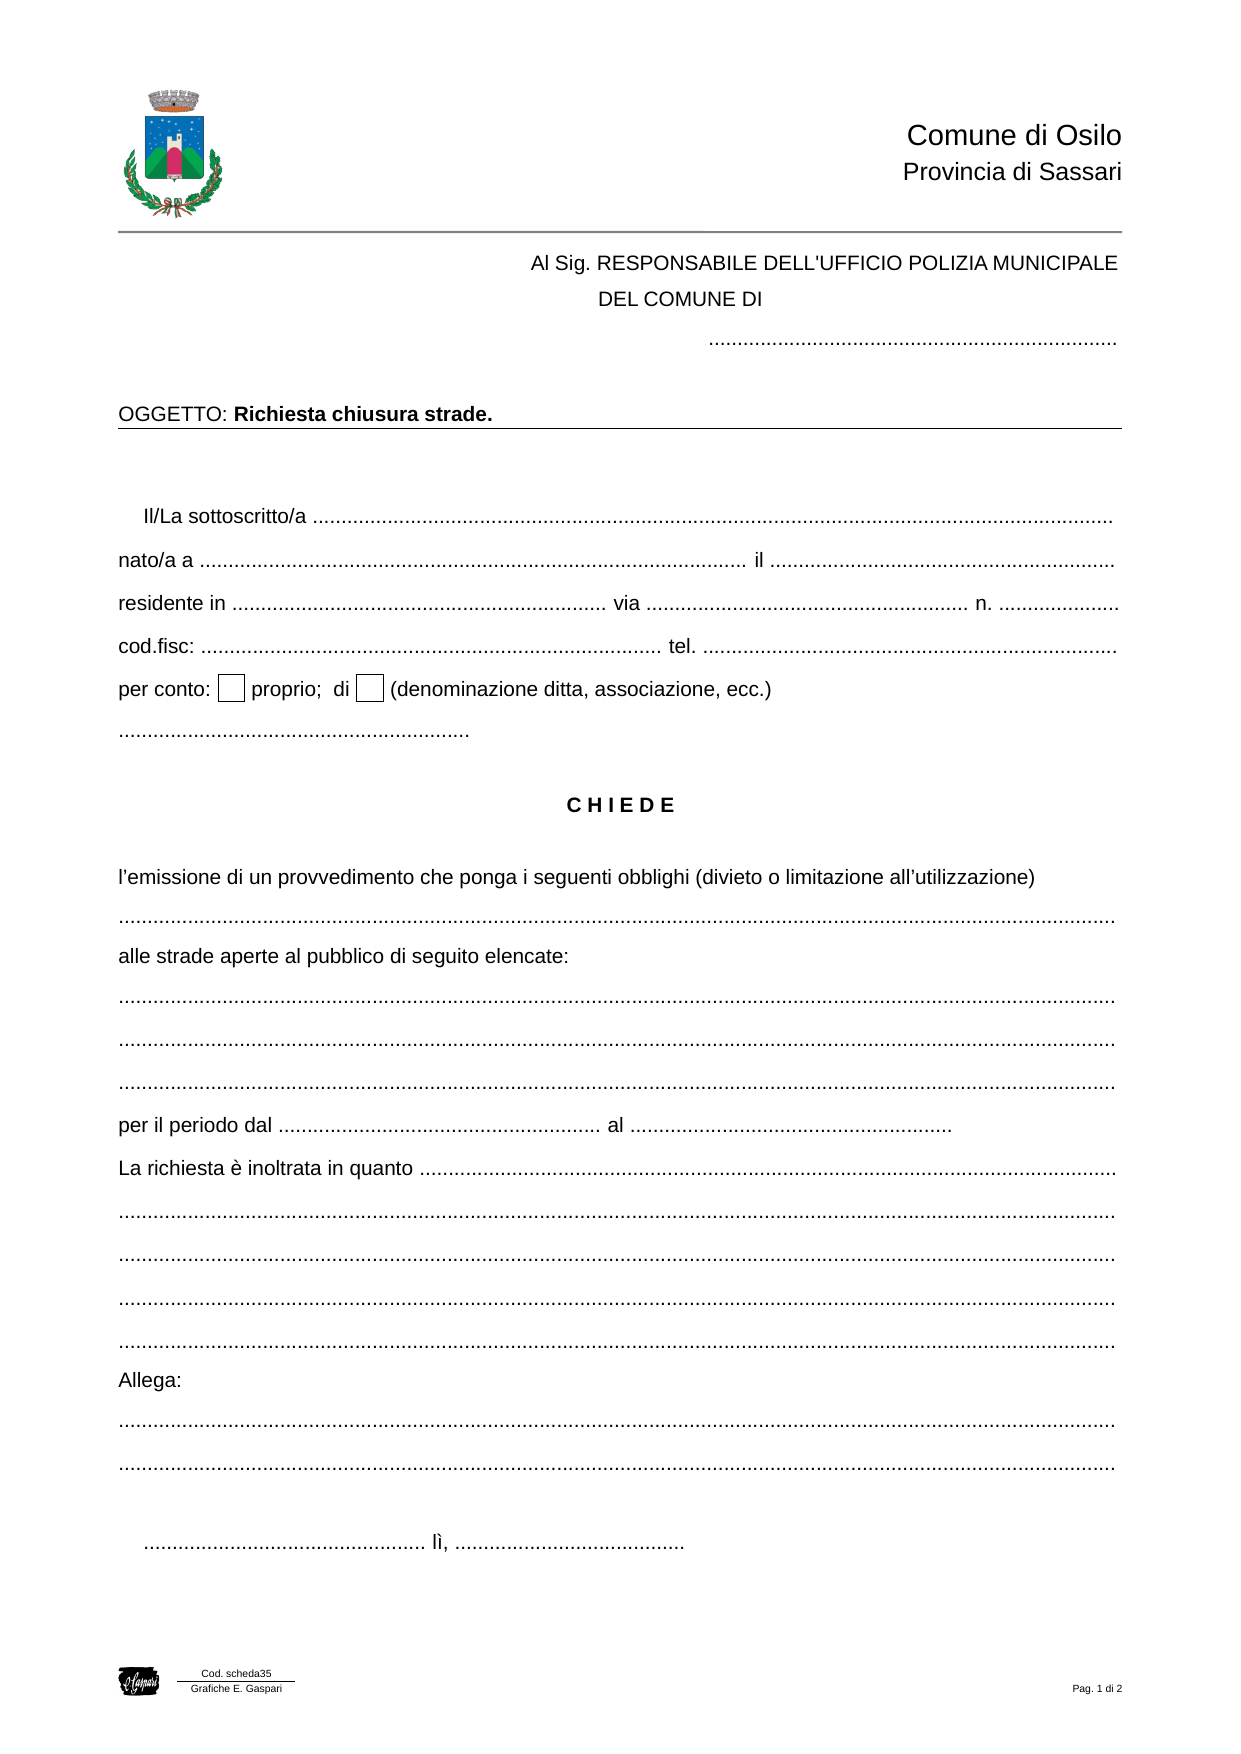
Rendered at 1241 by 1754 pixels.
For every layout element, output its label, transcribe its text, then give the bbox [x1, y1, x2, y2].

text alle strade aperte al pubblico di seguito elencate: [118, 944, 1122, 968]
text C H I E D E [118, 793, 1122, 817]
text per conto: proprio; di (denominazione ditta, associazione, ecc.) ............................................................. [118, 673, 1122, 742]
text ................................................. lì, ........................................ [143, 1526, 1122, 1555]
text Provincia di Sassari [224, 157, 1122, 185]
text ............................................................................................................................................................................. [118, 1447, 1122, 1476]
text per il periodo dal ........................................................ al ........................................................ [118, 1109, 1122, 1138]
text DEL COMUNE DI [598, 287, 1122, 311]
text ....................................................................... [708, 322, 1122, 351]
text ............................................................................................................................................................................. [118, 1195, 1122, 1224]
picture [122, 87, 224, 219]
text Il/La sottoscritto/a ........................................................................................................................................... [118, 501, 1122, 529]
text Al Sig. RESPONSABILE DELL'UFFICIO POLIZIA MUNICIPALE [531, 251, 1122, 274]
text residente in ................................................................. via ........................................................ n. ..................... [118, 587, 1122, 616]
text ............................................................................................................................................................................. [118, 1238, 1122, 1267]
text Allega: [118, 1368, 1122, 1392]
text nato/a a ............................................................................................... il ............................................................ [118, 544, 1122, 572]
text l’emissione di un provvedimento che ponga i seguenti obblighi (divieto o limitazione all’utilizzazione) ............................................................................................................................................................................. [118, 865, 1122, 929]
picture [118, 1666, 160, 1696]
text OGGETTO: Richiesta chiusura strade. [118, 402, 1122, 428]
text ............................................................................................................................................................................. [118, 1404, 1122, 1432]
text ............................................................................................................................................................................. [118, 1066, 1122, 1095]
text Comune di Osilo [224, 118, 1122, 152]
text cod.fisc: ................................................................................ tel. ........................................................................ [118, 630, 1122, 659]
text ............................................................................................................................................................................. [118, 1282, 1122, 1310]
text ............................................................................................................................................................................. [118, 980, 1122, 1008]
text ............................................................................................................................................................................. [118, 1325, 1122, 1353]
text ............................................................................................................................................................................. [118, 1023, 1122, 1052]
text La richiesta è inoltrata in quanto ......................................................................................................................... [118, 1152, 1122, 1181]
